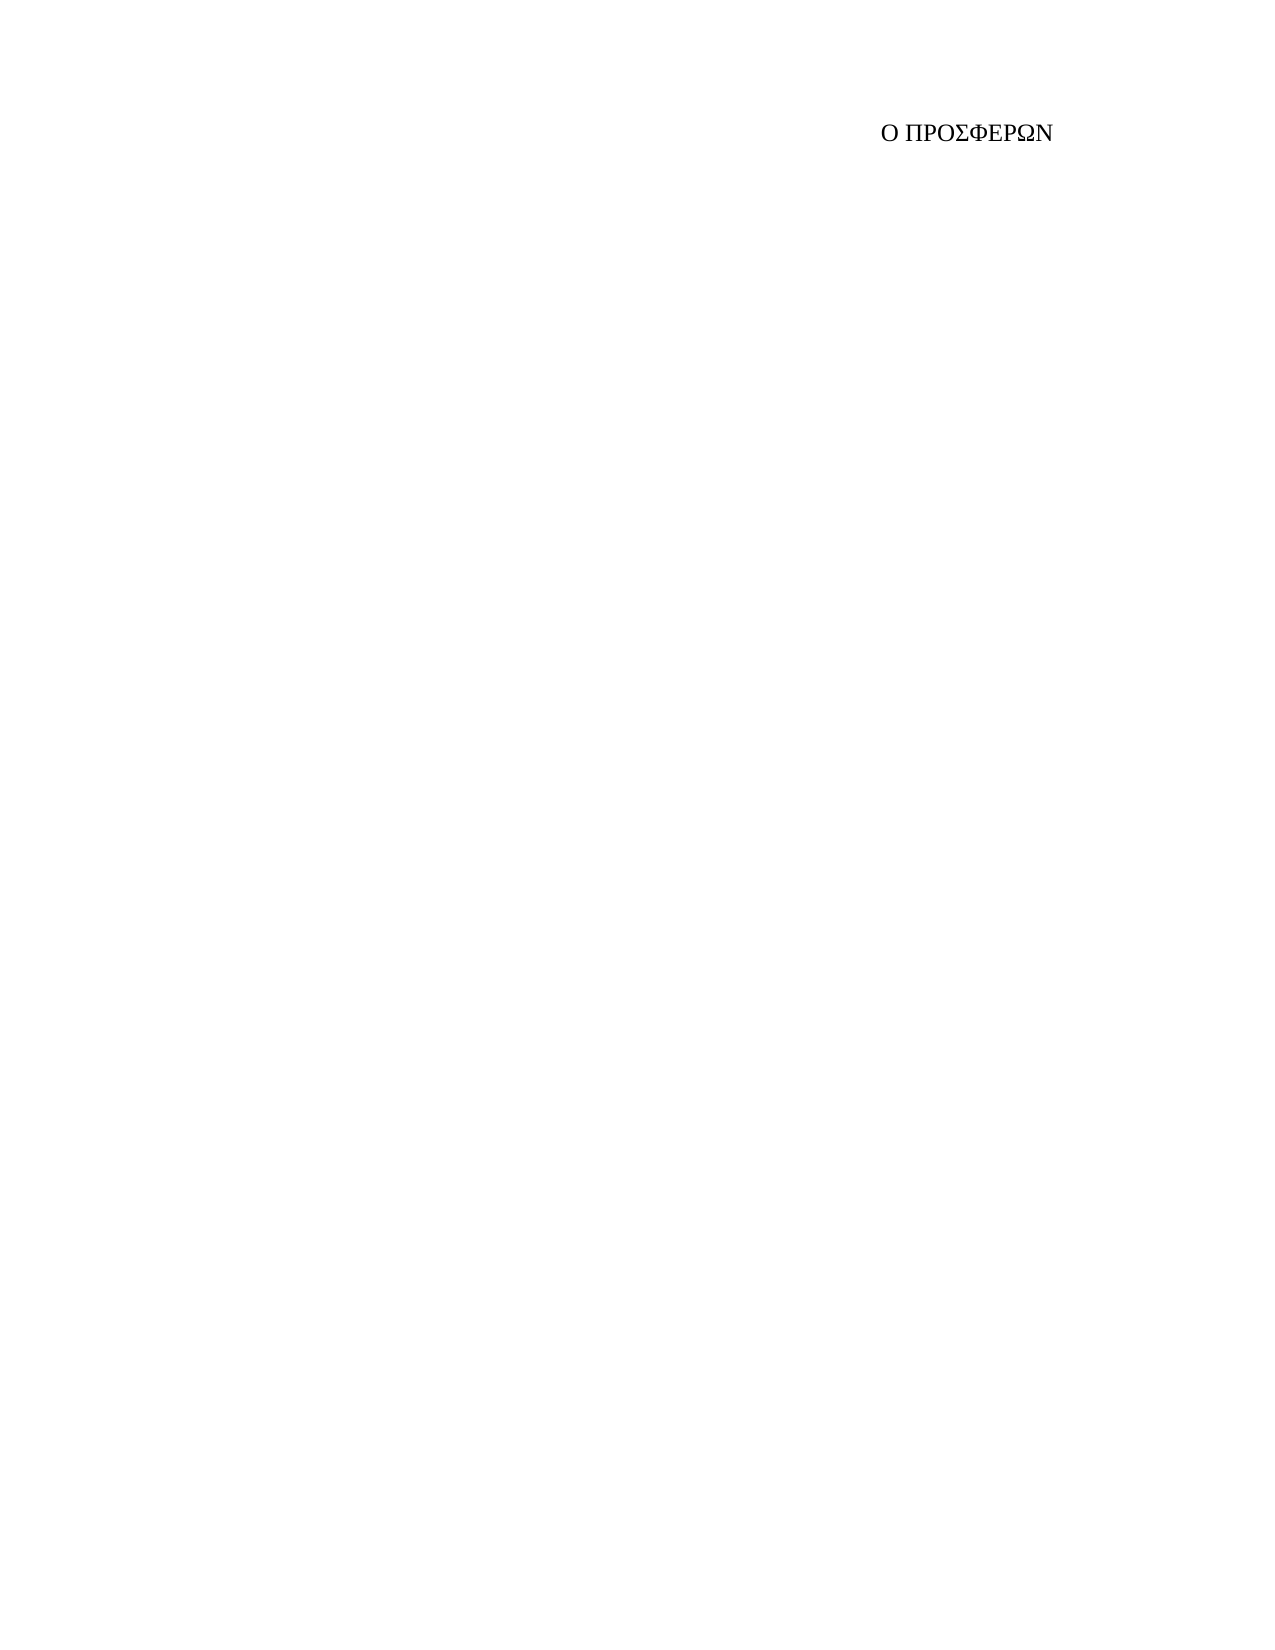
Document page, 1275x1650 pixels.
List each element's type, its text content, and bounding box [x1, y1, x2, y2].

text Ο ΠΡΟΣΦΕΡΩΝ [118, 118, 1157, 147]
